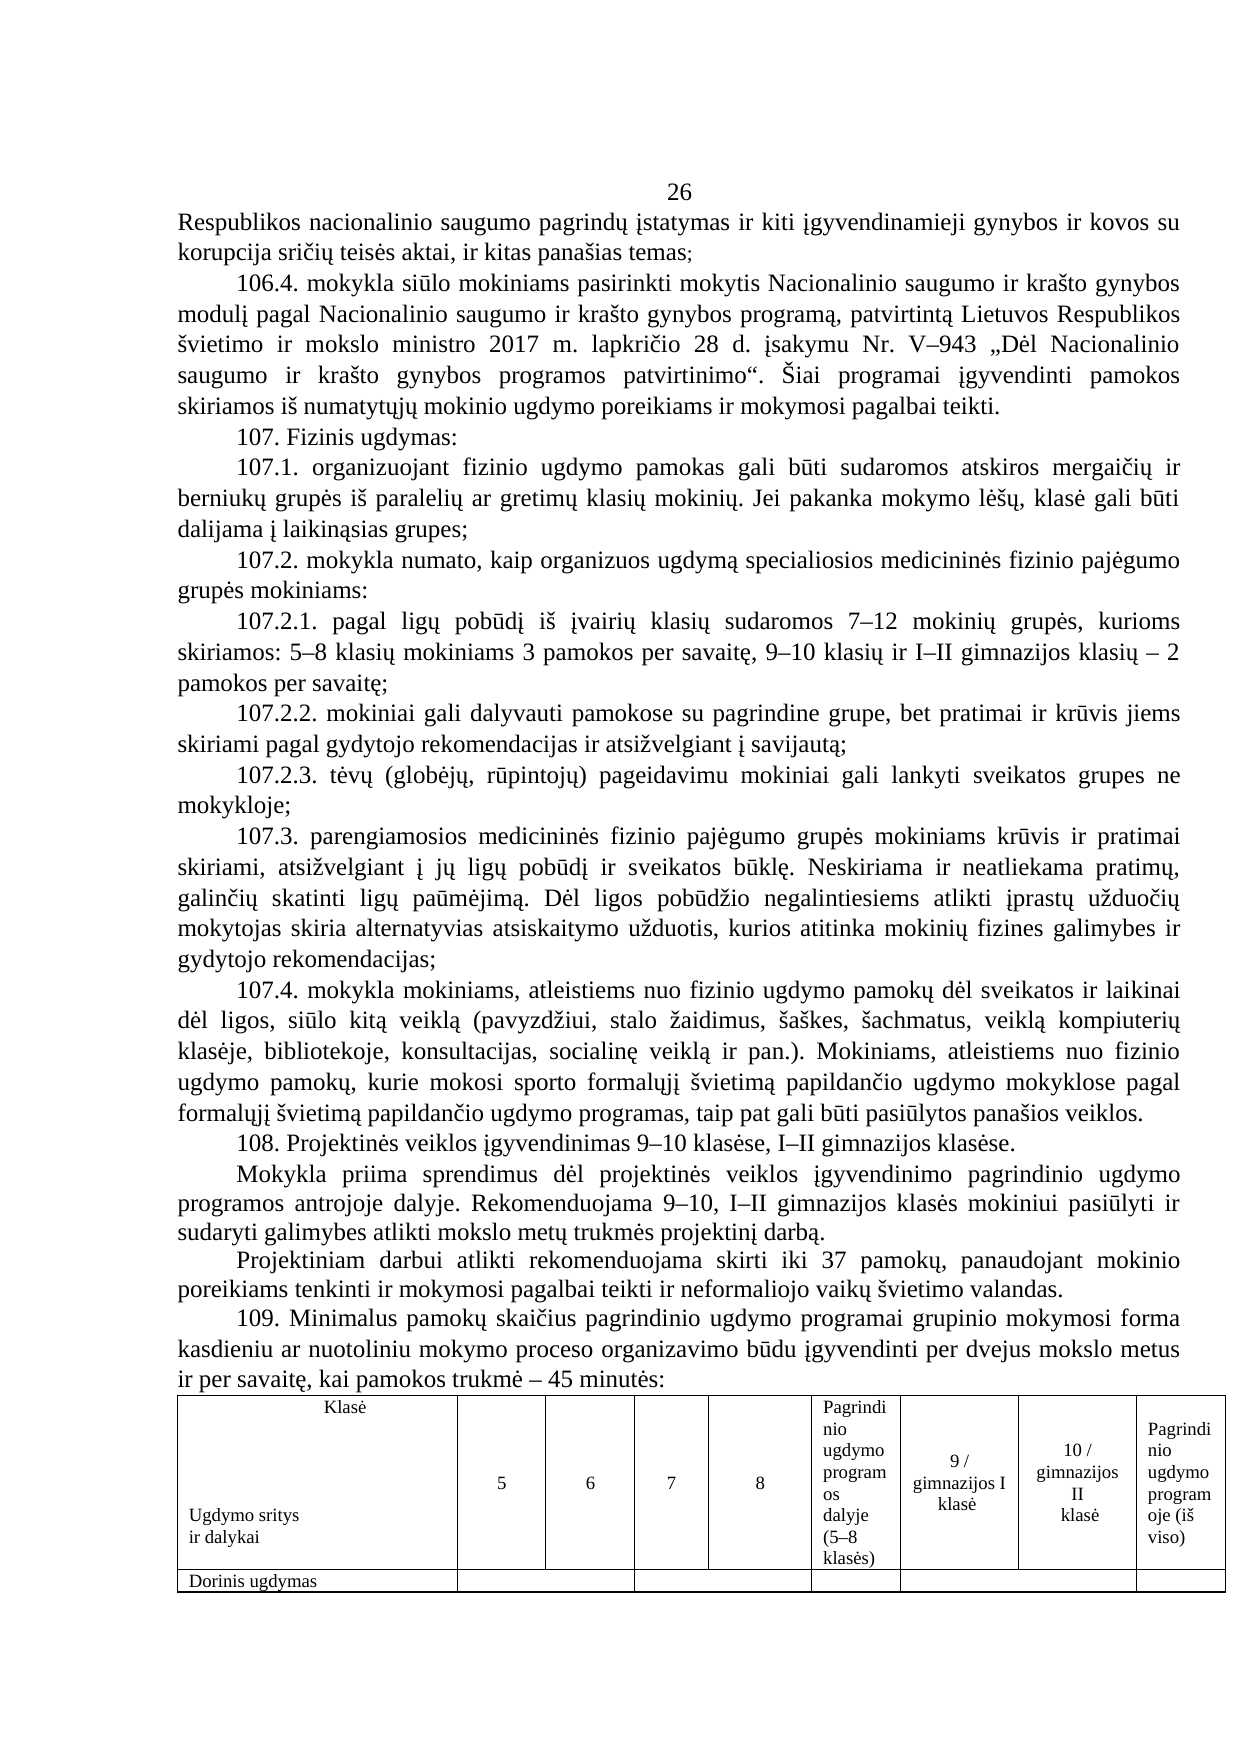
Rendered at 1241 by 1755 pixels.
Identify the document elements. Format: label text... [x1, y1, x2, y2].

text 107.2.1. pagal ligų pobūdį iš įvairių klasių sudaromos 7–12 mokinių grupės, kurioms skiriamos: 5–8 klasių mokiniams 3 pamokos per savaitę, 9–10 klasių ir I–II gimnazijos klasių – 2 pamokos per savaitę; [177, 606, 1181, 696]
text 108. Projektinės veiklos įgyvendinimas 9–10 klasėse, I–II gimnazijos klasėse. [177, 1128, 1181, 1157]
text 107.4. mokykla mokiniams, atleistiems nuo fizinio ugdymo pamokų dėl sveikatos ir laikinai dėl ligos, siūlo kitą veiklą (pavyzdžiui, stalo žaidimus, šaškes, šachmatus, veiklą kompiuterių klasėje, bibliotekoje, konsultacijas, socialinę veiklą ir pan.). Mokiniams, atleistiems nuo fizinio ugdymo pamokų, kurie mokosi sporto formalųjį švietimą papildančio ugdymo mokyklose pagal formalųjį švietimą papildančio ugdymo programas, taip pat gali būti pasiūlytos panašios veiklos. [177, 975, 1181, 1127]
table_header 10 / gimnazijos II klasė [1019, 1396, 1136, 1569]
text 107.1. organizuojant fizinio ugdymo pamokas gali būti sudaromos atskiros mergaičių ir berniukų grupės iš paralelių ar gretimų klasių mokinių. Jei pakanka mokymo lėšų, klasė gali būti dalijama į laikinąsias grupes; [177, 452, 1181, 543]
text Mokykla priima sprendimus dėl projektinės veiklos įgyvendinimo pagrindinio ugdymo programos antrojoje dalyje. Rekomenduojama 9–10, I–II gimnazijos klasės mokiniui pasiūlyti ir sudaryti galimybes atlikti mokslo metų trukmės projektinį darbą. [177, 1159, 1181, 1246]
table_header Pagrindinio ugdymo programos dalyje (5–8 klasės) [812, 1396, 900, 1569]
text 107.2.2. mokiniai gali dalyvauti pamokose su pagrindine grupe, bet pratimai ir krūvis jiems skiriami pagal gydytojo rekomendacijas ir atsižvelgiant į savijautą; [177, 698, 1181, 758]
text 109. Minimalus pamokų skaičius pagrindinio ugdymo programai grupinio mokymosi forma kasdieniu ar nuotoliniu mokymo proceso organizavimo būdu įgyvendinti per dvejus mokslo metus ir per savaitę, kai pamokos trukmė – 45 minutės: [177, 1303, 1181, 1393]
table_header 6 [546, 1396, 634, 1569]
table_cell [635, 1570, 811, 1591]
table_cell Dorinis ugdymas [178, 1570, 457, 1591]
table_header 9 / gimnazijos I klasė [901, 1396, 1018, 1569]
text Projektiniam darbui atlikti rekomenduojama skirti iki 37 pamokų, panaudojant mokinio poreikiams tenkinti ir mokymosi pagalbai teikti ir neformaliojo vaikų švietimo valandas. [177, 1246, 1181, 1303]
text 107.3. parengiamosios medicininės fizinio pajėgumo grupės mokiniams krūvis ir pratimai skiriami, atsižvelgiant į jų ligų pobūdį ir sveikatos būklę. Neskiriama ir neatliekama pratimų, galinčių skatinti ligų paūmėjimą. Dėl ligos pobūdžio negalintiesiems atlikti įprastų užduočių mokytojas skiria alternatyvias atsiskaitymo užduotis, kurios atitinka mokinių fizines galimybes ir gydytojo rekomendacijas; [177, 821, 1181, 973]
text 107.2.3. tėvų (globėjų, rūpintojų) pageidavimu mokiniai gali lankyti sveikatos grupes ne mokykloje; [177, 760, 1181, 819]
text 106.4. mokykla siūlo mokiniams pasirinkti mokytis Nacionalinio saugumo ir krašto gynybos modulį pagal Nacionalinio saugumo ir krašto gynybos programą, patvirtintą Lietuvos Respublikos švietimo ir mokslo ministro 2017 m. lapkričio 28 d. įsakymu Nr. V–943 „Dėl Nacionalinio saugumo ir krašto gynybos programos patvirtinimo“. Šiai programai įgyvendinti pamokos skiriamos iš numatytųjų mokinio ugdymo poreikiams ir mokymosi pagalbai teikti. [177, 268, 1181, 420]
table_header Klasė Ugdymo sritys ir dalykai [178, 1396, 457, 1569]
table_header 5 [458, 1396, 545, 1569]
table_cell [1137, 1570, 1225, 1591]
table_header Pagrindinio ugdymo programoje (iš viso) [1137, 1396, 1225, 1569]
text 107.2. mokykla numato, kaip organizuos ugdymą specialiosios medicininės fizinio pajėgumo grupės mokiniams: [177, 545, 1181, 604]
table_header 7 [635, 1396, 708, 1569]
text Respublikos nacionalinio saugumo pagrindų įstatymas ir kiti įgyvendinamieji gynybos ir kovos su korupcija sričių teisės aktai, ir kitas panašias temas; [177, 207, 1181, 266]
table_cell [812, 1570, 900, 1591]
text 107. Fizinis ugdymas: [177, 422, 1181, 451]
table_cell [901, 1570, 1136, 1591]
table_cell [458, 1570, 634, 1591]
table_header 8 [709, 1396, 811, 1569]
